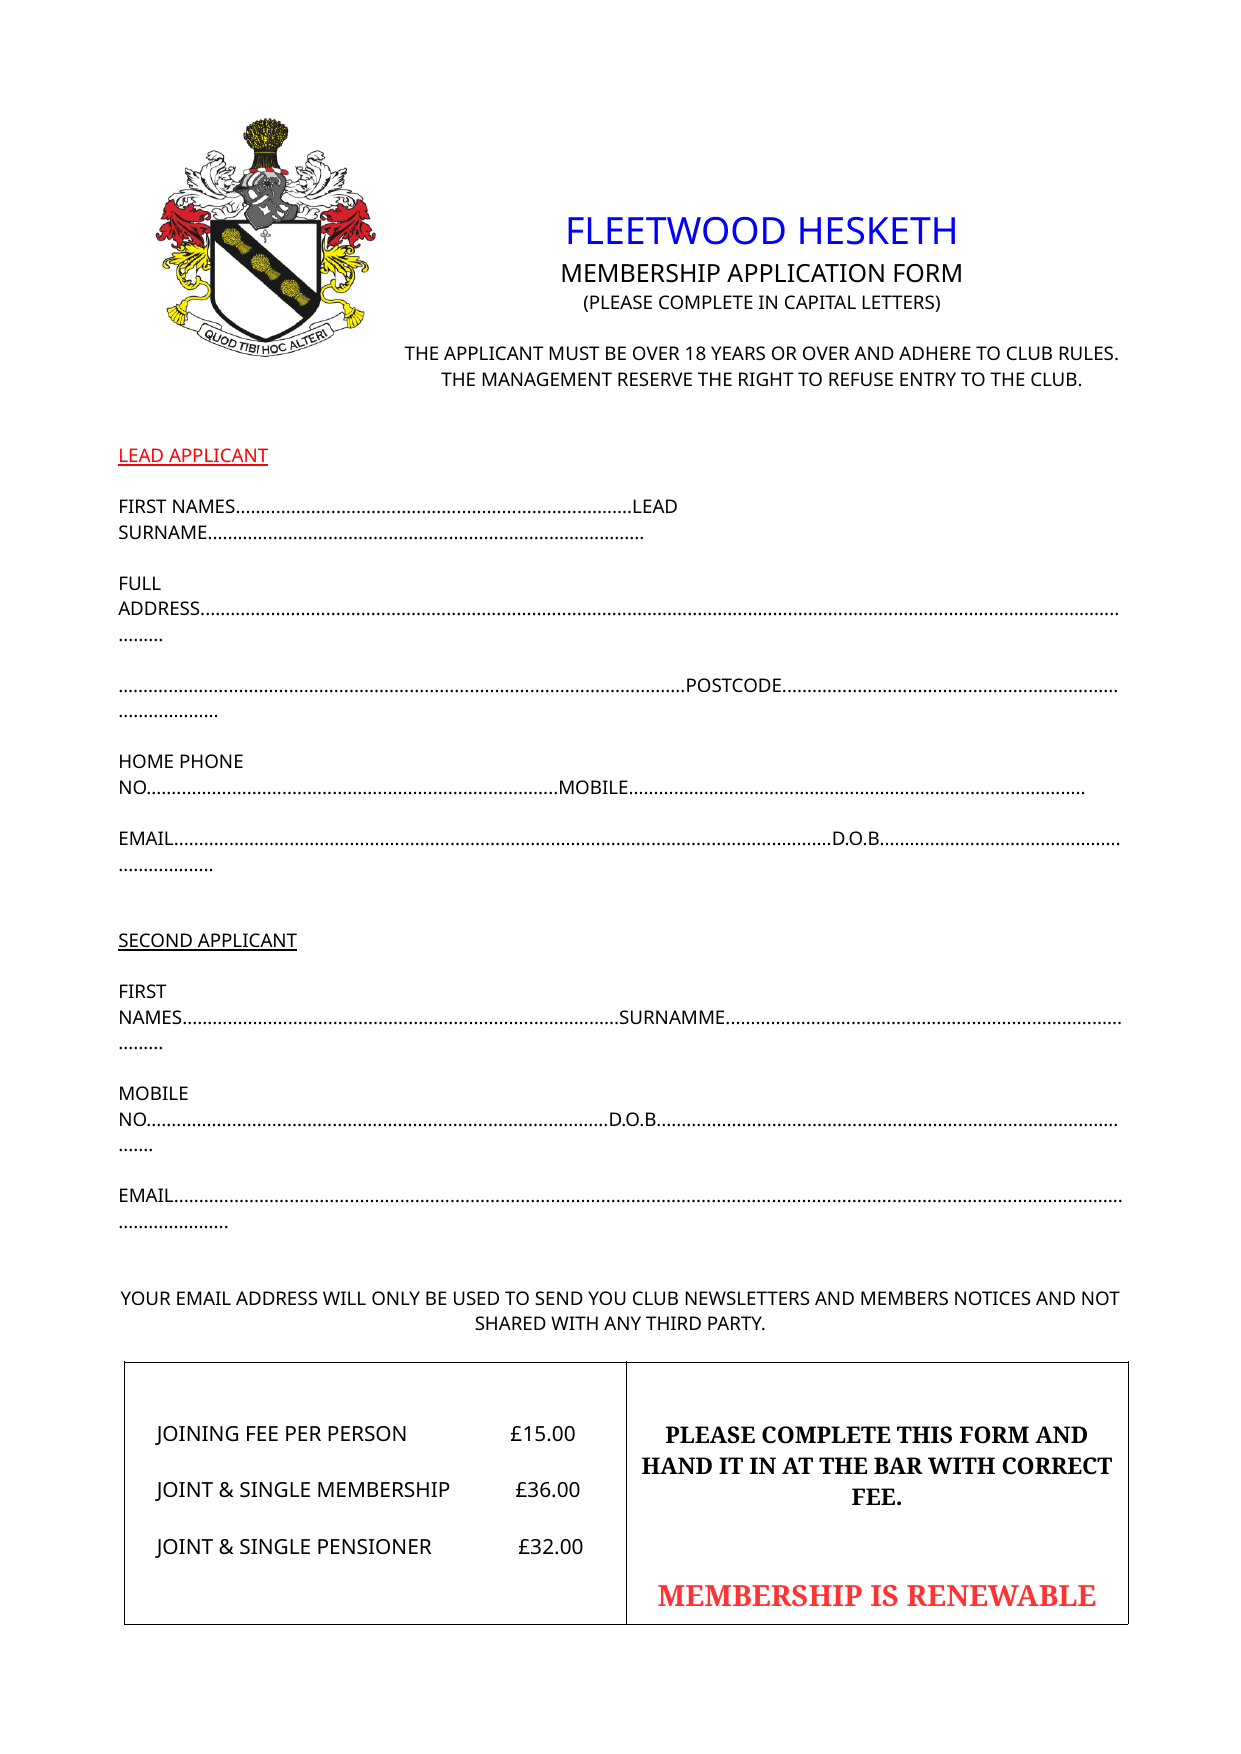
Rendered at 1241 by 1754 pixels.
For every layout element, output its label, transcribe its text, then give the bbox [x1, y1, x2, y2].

text SECOND APPLICANT [118, 927, 1122, 953]
table_header JOINING FEE PER PERSON £15.00 JOINT & SINGLE MEMBERSHIP £36.00 JOINT & SINGLE PENSIONER £32.00 [125, 1363, 626, 1623]
table_header PLEASE COMPLETE THIS FORM AND HAND IT IN AT THE BAR WITH CORRECT FEE. MEMBERSHIP IS RENEWABLE [627, 1363, 1128, 1623]
text THE MANAGEMENT RESERVE THE RIGHT TO REFUSE ENTRY TO THE CLUB. [118, 366, 1122, 392]
text LEAD APPLICANT [118, 443, 1122, 468]
text FLEETWOOD HESKETH [402, 204, 1122, 255]
text FULL ADDRESS................................................................................................................................................................................................ [118, 570, 1122, 647]
text FIRST NAMES.......................................................................................SURNAMME........................................................................................ [118, 978, 1122, 1055]
text EMAIL................................................................................................................................................................................................................... [118, 1183, 1122, 1234]
text MOBILE NO............................................................................................D.O.B................................................................................................... [118, 1081, 1122, 1157]
text YOUR EMAIL ADDRESS WILL ONLY BE USED TO SEND YOU CLUB NEWSLETTERS AND MEMBERS NOTICES AND NOT SHARED WITH ANY THIRD PARTY. [118, 1285, 1122, 1336]
text HOME PHONE NO..................................................................................MOBILE........................................................................................... [118, 749, 1122, 800]
text …..............................................................................................................POSTCODE....................................................................................... [118, 672, 1122, 723]
text EMAIL...................................................................................................................................D.O.B................................................................... [118, 825, 1122, 876]
text FIRST NAMES...............................................................................LEAD SURNAME....................................................................................... [118, 494, 1122, 545]
text THE APPLICANT MUST BE OVER 18 YEARS OR OVER AND ADHERE TO CLUB RULES. [402, 341, 1122, 366]
text MEMBERSHIP APPLICATION FORM [402, 255, 1122, 289]
text (PLEASE COMPLETE IN CAPITAL LETTERS) [402, 289, 1122, 315]
